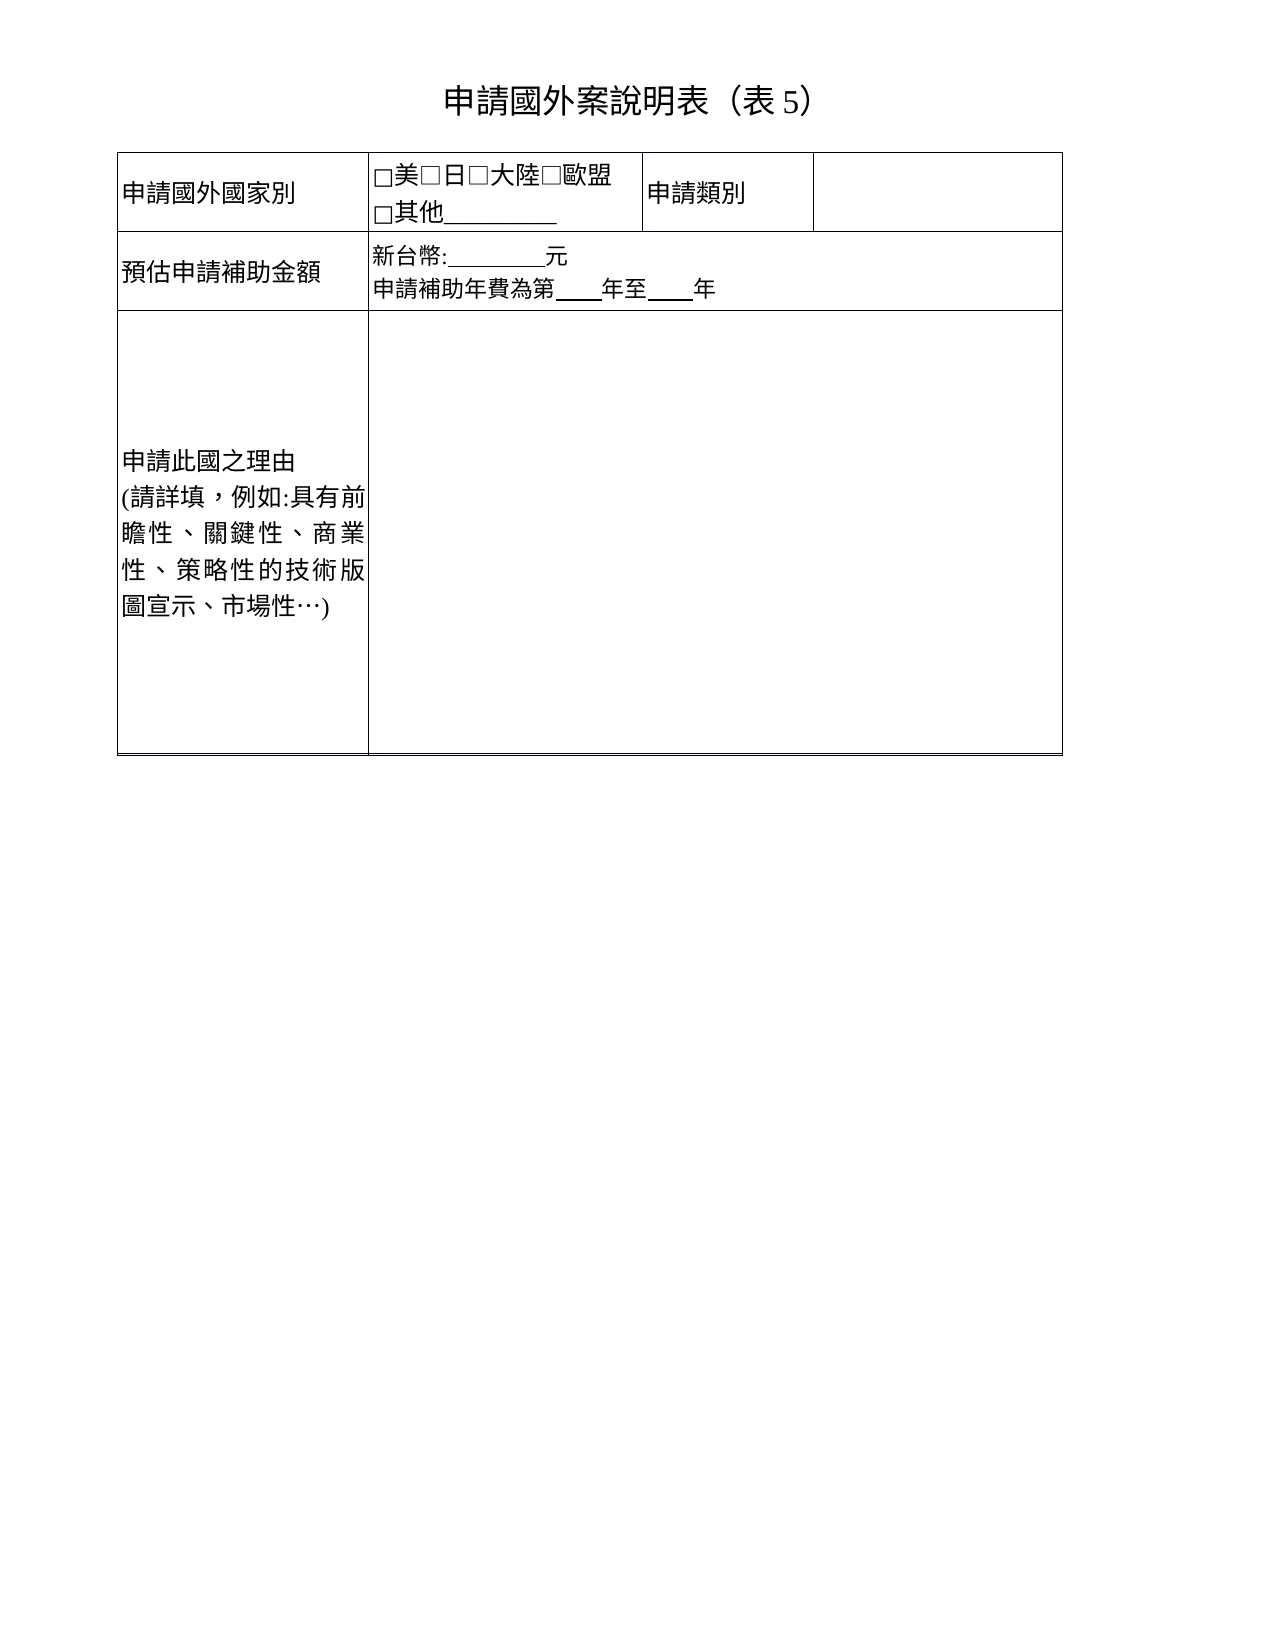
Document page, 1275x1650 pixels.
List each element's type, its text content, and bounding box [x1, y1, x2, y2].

table_header 申請國外國家別 [118, 153, 368, 231]
table_cell [369, 311, 1062, 753]
table_cell 新台幣: 元 申請補助年費為第 年至 年 [369, 232, 1062, 310]
table_header [814, 153, 1062, 231]
table_cell 預估申請補助金額 [118, 232, 368, 310]
table_header 申請類別 [643, 153, 813, 231]
table_cell 申請此國之理由 (請詳填，例如:具有前瞻性、關鍵性、商業性、策略性的技術版圖宣示、市場性…) [118, 311, 368, 753]
table_header □美□日□大陸□歐盟 □其他­­­­­­_________ [369, 153, 642, 231]
text 申請國外案說明表（表5） [118, 75, 1157, 123]
